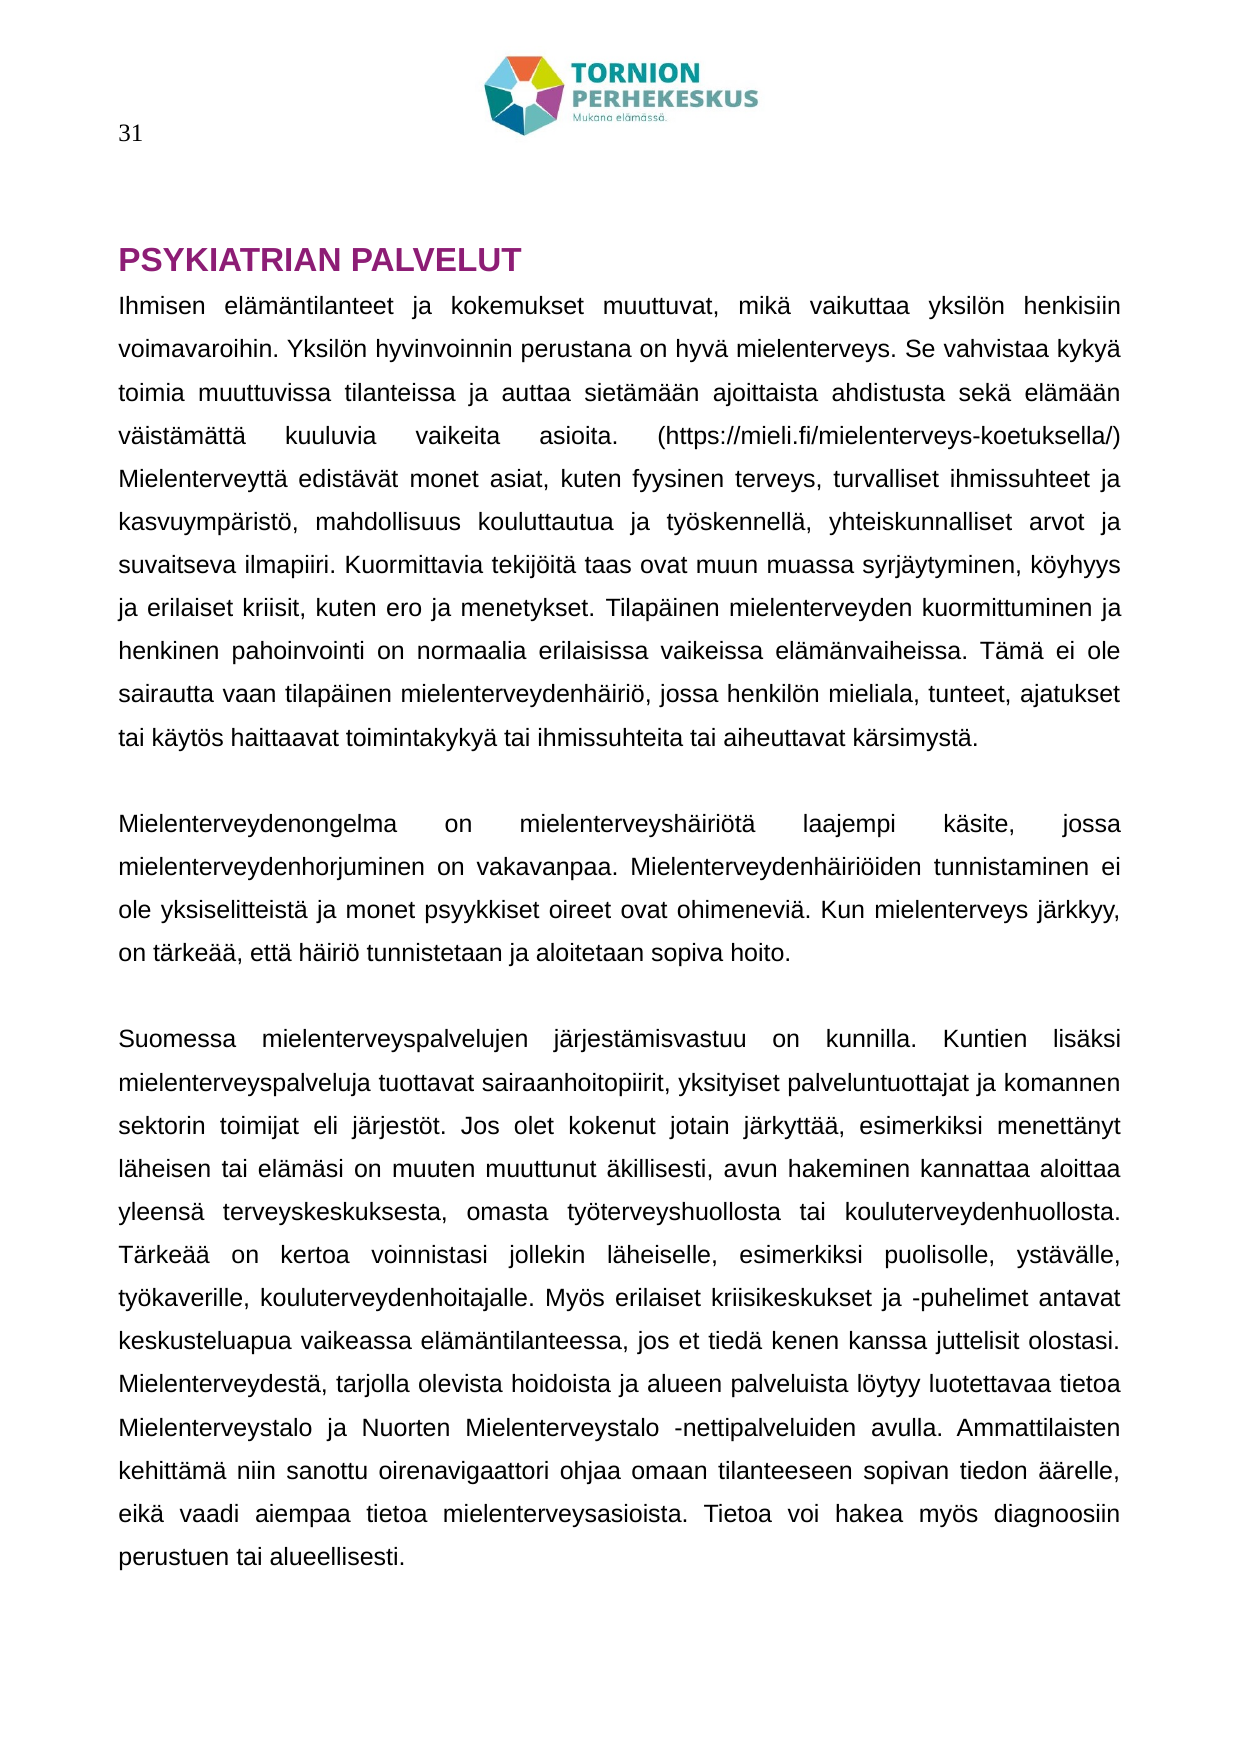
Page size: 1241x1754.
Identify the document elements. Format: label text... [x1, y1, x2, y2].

picture [474, 46, 766, 145]
subtitle PSYKIATRIAN PALVELUT [118, 240, 1122, 279]
text Ihmisen elämäntilanteet ja kokemukset muuttuvat, mikä vaikuttaa yksilön henkisiin voimavaroihin. Yksilön hyvinvoinnin perustana on hyvä mielenterveys. Se vahvistaa kykyä toimia muuttuvissa tilanteissa ja auttaa sietämään ajoittaista ahdistusta sekä elämään väistämättä kuuluvia vaikeita asioita. (https://mieli.fi/mielenterveys-koetuksella/) Mielenterveyttä edistävät monet asiat, kuten fyysinen terveys, turvalliset ihmissuhteet ja kasvuympäristö, mahdollisuus kouluttautua ja työskennellä, yhteiskunnalliset arvot ja suvaitseva ilmapiiri. Kuormittavia tekijöitä taas ovat muun muassa syrjäytyminen, köyhyys ja erilaiset kriisit, kuten ero ja menetykset. Tilapäinen mielenterveyden kuormittuminen ja henkinen pahoinvointi on normaalia erilaisissa vaikeissa elämänvaiheissa. Tämä ei ole sairautta vaan tilapäinen mielenterveydenhäiriö, jossa henkilön mieliala, tunteet, ajatukset tai käytös haittaavat toimintakykyä tai ihmissuhteita tai aiheuttavat kärsimystä. [118, 291, 1122, 751]
text Mielenterveydenongelma on mielenterveyshäiriötä laajempi käsite, jossa mielenterveydenhorjuminen on vakavanpaa. Mielenterveydenhäiriöiden tunnistaminen ei ole yksiselitteistä ja monet psyykkiset oireet ovat ohimeneviä. Kun mielenterveys järkkyy, on tärkeää, että häiriö tunnistetaan ja aloitetaan sopiva hoito. [118, 809, 1122, 967]
text Suomessa mielenterveyspalvelujen järjestämisvastuu on kunnilla. Kuntien lisäksi mielenterveyspalveluja tuottavat sairaanhoitopiirit, yksityiset palveluntuottajat ja komannen sektorin toimijat eli järjestöt. Jos olet kokenut jotain järkyttää, esimerkiksi menettänyt läheisen tai elämäsi on muuten muuttunut äkillisesti, avun hakeminen kannattaa aloittaa yleensä terveyskeskuksesta, omasta työterveyshuollosta tai kouluterveydenhuollosta. Tärkeää on kertoa voinnistasi jollekin läheiselle, esimerkiksi puolisolle, ystävälle, työkaverille, kouluterveydenhoitajalle. Myös erilaiset kriisikeskukset ja -puhelimet antavat keskusteluapua vaikeassa elämäntilanteessa, jos et tiedä kenen kanssa juttelisit olostasi. Mielenterveydestä, tarjolla olevista hoidoista ja alueen palveluista löytyy luotettavaa tietoa Mielenterveystalo ja Nuorten Mielenterveystalo -nettipalveluiden avulla. Ammattilaisten kehittämä niin sanottu oirenavigaattori ohjaa omaan tilanteeseen sopivan tiedon äärelle, eikä vaadi aiempaa tietoa mielenterveysasioista. Tietoa voi hakea myös diagnoosiin perustuen tai alueellisesti. [118, 1024, 1122, 1571]
